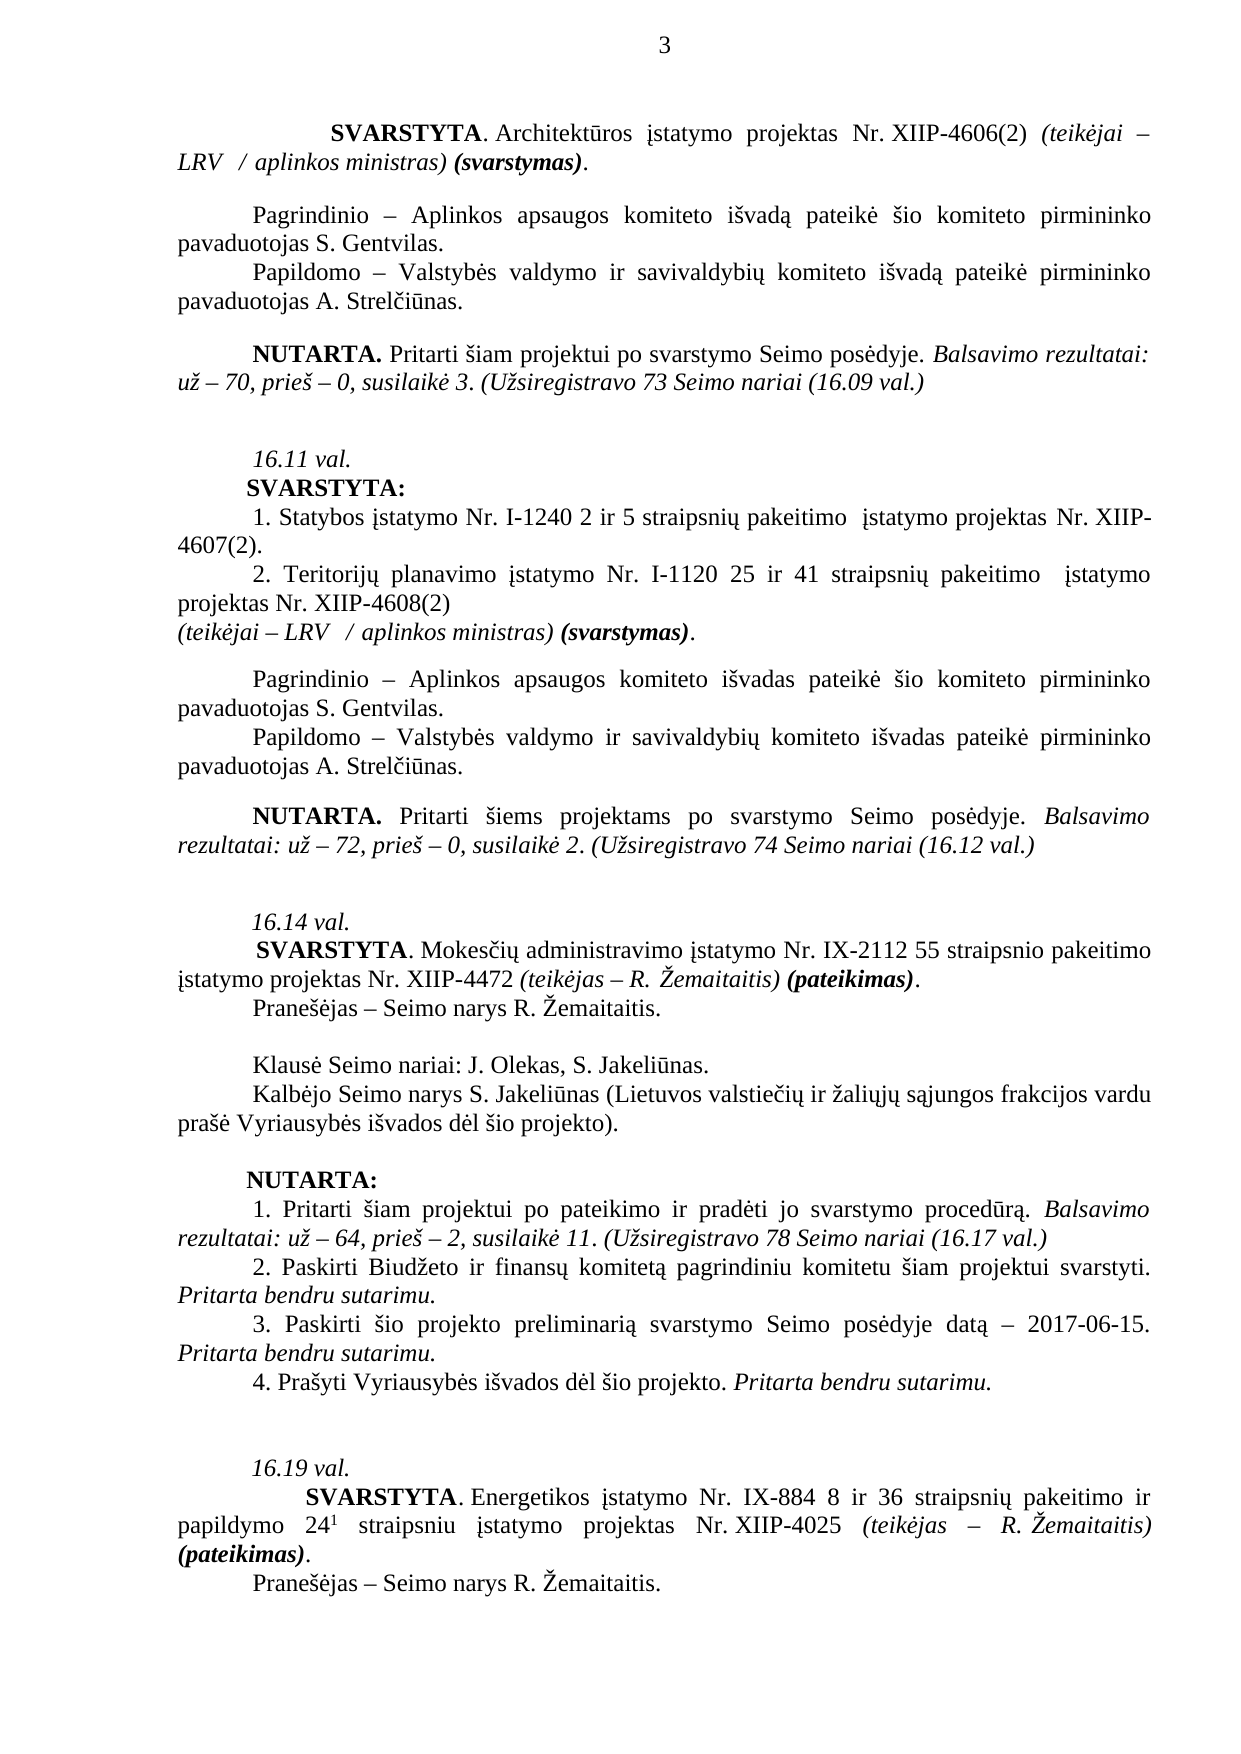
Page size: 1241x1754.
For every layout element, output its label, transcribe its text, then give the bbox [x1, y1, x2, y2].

text (teikėjai – LRV / aplinkos ministras) (svarstymas). [177, 617, 1152, 645]
text 4. Prašyti Vyriausybės išvados dėl šio projekto. Pritarta bendru sutarimu. [177, 1367, 1152, 1395]
text SVARSTYTA: [177, 473, 1152, 502]
text NUTARTA. Pritarti šiam projektui po svarstymo Seimo posėdyje. Balsavimo rezultatai: už – 70, prieš – 0, susilaikė 3. (Užsiregistravo 73 Seimo nariai (16.09 val.) [177, 339, 1152, 396]
text 16.14 val. [177, 907, 1152, 935]
text 1. Pritarti šiam projektui po pateikimo ir pradėti jo svarstymo procedūrą. Balsavimo rezultatai: už – 64, prieš – 2, susilaikė 11. (Užsiregistravo 78 Seimo nariai (16.17 val.) [177, 1194, 1152, 1252]
text Papildomo – Valstybės valdymo ir savivaldybių komiteto išvadą pateikė pirmininko pavaduotojas A. Strelčiūnas. [177, 257, 1152, 315]
text 2. Paskirti Biudžeto ir finansų komitetą pagrindiniu komitetu šiam projektui svarstyti. Pritarta bendru sutarimu. [177, 1252, 1152, 1309]
text Pagrindinio – Aplinkos apsaugos komiteto išvadą pateikė šio komiteto pirmininko pavaduotojas S. Gentvilas. [177, 200, 1152, 257]
text 3. Paskirti šio projekto preliminarią svarstymo Seimo posėdyje datą – 2017-06-15. Pritarta bendru sutarimu. [177, 1309, 1152, 1367]
text 16.19 val. [177, 1453, 1152, 1482]
text Papildomo – Valstybės valdymo ir savivaldybių komiteto išvadas pateikė pirmininko pavaduotojas A. Strelčiūnas. [177, 722, 1152, 779]
text NUTARTA. Pritarti šiems projektams po svarstymo Seimo posėdyje. Balsavimo rezultatai: už – 72, prieš – 0, susilaikė 2. (Užsiregistravo 74 Seimo nariai (16.12 val.) [177, 801, 1152, 859]
text Klausė Seimo nariai: J. Olekas, S. Jakeliūnas. [177, 1050, 1152, 1079]
text SVARSTYTA. Energetikos įstatymo Nr. IX-884 8 ir 36 straipsnių pakeitimo ir papildymo 241 straipsniu įstatymo projektas Nr. XIIP-4025 (teikėjas – R. Žemaitaitis) (pateikimas). [177, 1482, 1152, 1568]
text NUTARTA: [177, 1165, 1152, 1194]
text Kalbėjo Seimo narys S. Jakeliūnas (Lietuvos valstiečių ir žaliųjų sąjungos frakcijos vardu prašė Vyriausybės išvados dėl šio projekto). [177, 1079, 1152, 1137]
text Pranešėjas – Seimo narys R. Žemaitaitis. [177, 993, 1152, 1022]
text SVARSTYTA. Architektūros įstatymo projektas Nr. XIIP-4606(2) (teikėjai – LRV / aplinkos ministras) (svarstymas). [177, 118, 1152, 176]
text 1. Statybos įstatymo Nr. I-1240 2 ir 5 straipsnių pakeitimo įstatymo projektas Nr. XIIP-4607(2). [177, 502, 1152, 559]
text 16.11 val. [177, 444, 1152, 473]
text Pranešėjas – Seimo narys R. Žemaitaitis. [177, 1568, 1152, 1597]
text Pagrindinio – Aplinkos apsaugos komiteto išvadas pateikė šio komiteto pirmininko pavaduotojas S. Gentvilas. [177, 664, 1152, 722]
text 2. Teritorijų planavimo įstatymo Nr. I-1120 25 ir 41 straipsnių pakeitimo įstatymo projektas Nr. XIIP-4608(2) [177, 559, 1152, 617]
text SVARSTYTA. Mokesčių administravimo įstatymo Nr. IX-2112 55 straipsnio pakeitimo įstatymo projektas Nr. XIIP-4472 (teikėjas – R. Žemaitaitis) (pateikimas). [177, 935, 1152, 993]
